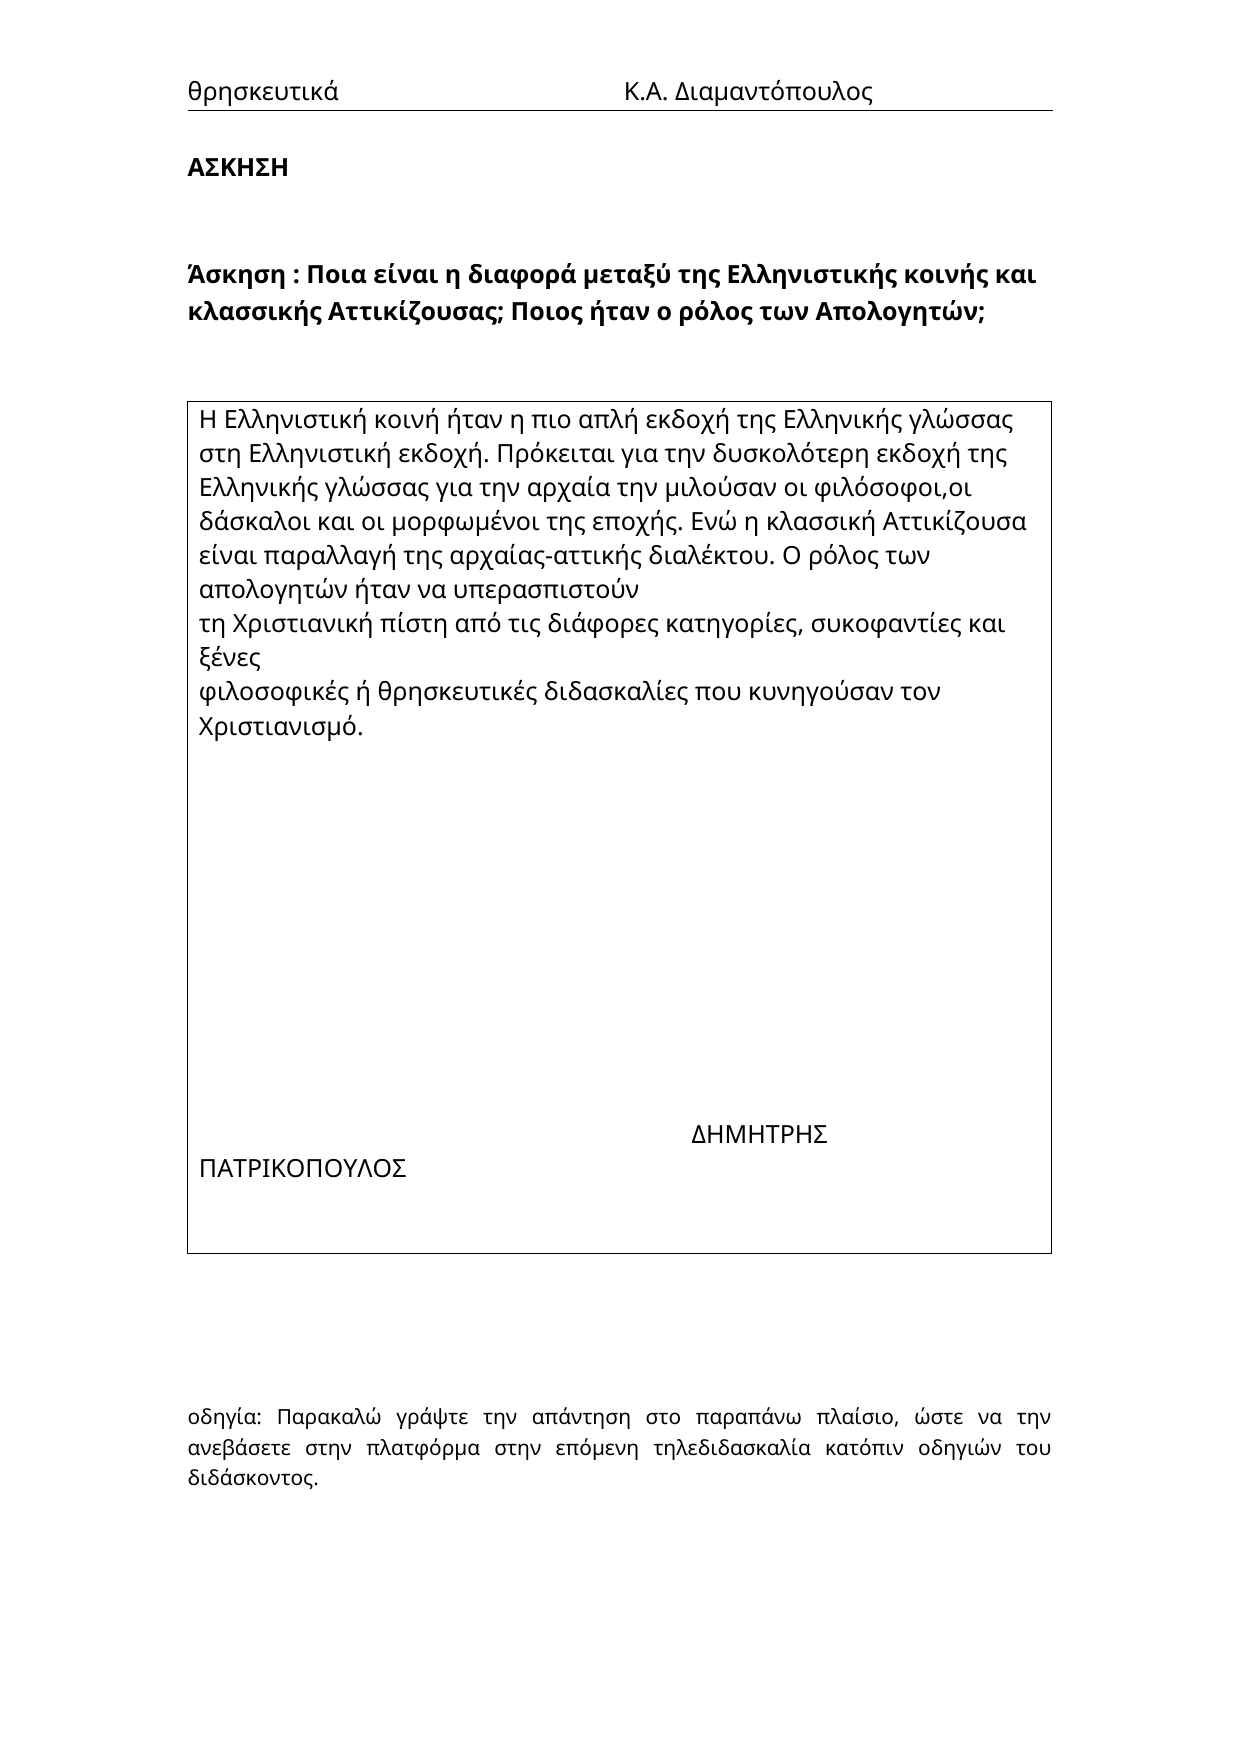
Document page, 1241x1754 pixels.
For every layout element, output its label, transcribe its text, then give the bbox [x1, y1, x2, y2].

text οδηγία: Παρακαλώ γράψτε την απάντηση στο παραπάνω πλαίσιο, ώστε να την ανεβάσετε στην πλατφόρμα στην επόμενη τηλεδιδασκαλία κατόπιν οδηγιών του διδάσκοντος. [187, 1402, 1053, 1492]
text ΑΣΚΗΣΗ [187, 150, 1053, 184]
table_header H Ελληνιστική κοινή ήταν η πιο απλή εκδοχή της Ελληνικής γλώσσας στη Ελληνιστική εκδοχή. Πρόκειται για την δυσκολότερη εκδοχή της Ελληνικής γλώσσας για την αρχαία την μιλούσαν οι φιλόσοφοι,οι δάσκαλοι και οι μορφωμένοι της εποχής. Ενώ η κλασσική Αττικίζουσα είναι παραλλαγή της αρχαίας-αττικής διαλέκτου. Ο ρόλος των απολογητών ήταν να υπερασπιστούν τη Χριστιανική πίστη από τις διάφορες κατηγορίες, συκοφαντίες και ξένες φιλοσοφικές ή θρησκευτικές διδασκαλίες που κυνηγούσαν τον Χριστιανισμό. ΔΗΜΗΤΡΗΣ ΠΑΤΡΙΚΟΠΟΥΛΟΣ [188, 402, 1051, 1253]
text Άσκηση : Ποια είναι η διαφορά μεταξύ της Ελληνιστικής κοινής και κλασσικής Αττικίζουσας; Ποιος ήταν ο ρόλος των Απολογητών; [187, 257, 1053, 328]
